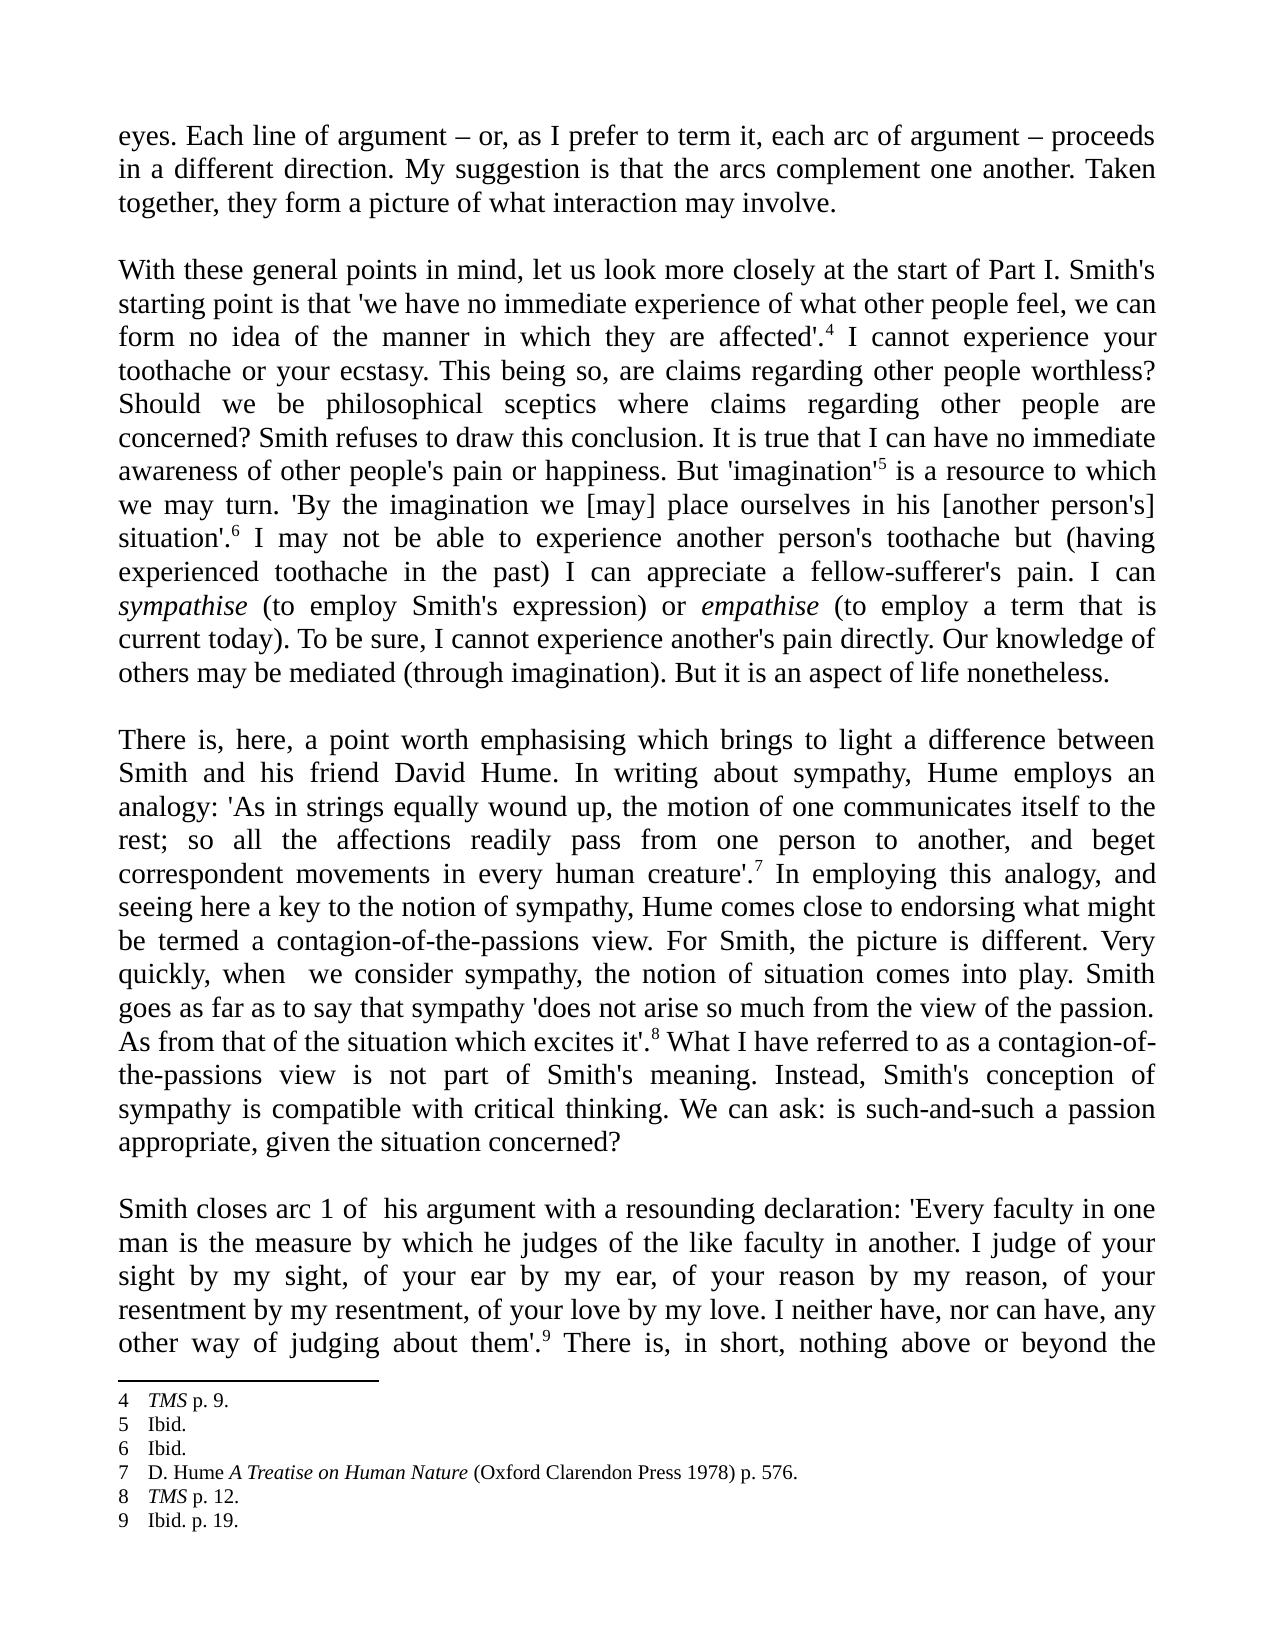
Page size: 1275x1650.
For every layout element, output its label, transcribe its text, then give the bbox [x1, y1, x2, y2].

text Ibid. [118, 1412, 1157, 1436]
text There is, here, a point worth emphasising which brings to light a difference between Smith and his friend David Hume. In writing about sympathy, Hume employs an analogy: 'As in strings equally wound up, the motion of one communicates itself to the rest; so all the affections readily pass from one person to another, and beget correspondent movements in every human creature'. In employing this analogy, and seeing here a key to the notion of sympathy, Hume comes close to endorsing what might be termed a contagion-of-the-passions view. For Smith, the picture is different. Very quickly, when we consider sympathy, the notion of situation comes into play. Smith goes as far as to say that sympathy 'does not arise so much from the view of the passion. As from that of the situation which excites it'. What I have referred to as a contagion-of-the-passions view is not part of Smith's meaning. Instead, Smith's conception of sympathy is compatible with critical thinking. We can ask: is such-and-such a passion appropriate, given the situation concerned? [118, 722, 1157, 1158]
text Ibid. [118, 1436, 1157, 1460]
text Smith closes arc 1 of his argument with a resounding declaration: 'Every faculty in one man is the measure by which he judges of the like faculty in another. I judge of your sight by my sight, of your ear by my ear, of your reason by my reason, of your resentment by my resentment, of your love by my love. I neither have, nor can have, any other way of judging about them'. There is, in short, nothing above or beyond the [118, 1191, 1157, 1359]
text TMS p. 9. [118, 1387, 1157, 1412]
text Ibid. p. 19. [118, 1508, 1157, 1532]
text With these general points in mind, let us look more closely at the start of Part I. Smith's starting point is that 'we have no immediate experience of what other people feel, we can form no idea of the manner in which they are affected'. I cannot experience your toothache or your ecstasy. This being so, are claims regarding other people worthless? Should we be philosophical sceptics where claims regarding other people are concerned? Smith refuses to draw this conclusion. It is true that I can have no immediate awareness of other people's pain or happiness. But 'imagination' is a resource to which we may turn. 'By the imagination we [may] place ourselves in his [another person's] situation'. I may not be able to experience another person's toothache but (having experienced toothache in the past) I can appreciate a fellow-sufferer's pain. I can sympathise (to employ Smith's expression) or empathise (to employ a term that is current today). To be sure, I cannot experience another's pain directly. Our knowledge of others may be mediated (through imagination). But it is an aspect of life nonetheless. [118, 252, 1157, 688]
text TMS p. 12. [118, 1484, 1157, 1508]
text eyes. Each line of argument – or, as I prefer to term it, each arc of argument – proceeds in a different direction. My suggestion is that the arcs complement one another. Taken together, they form a picture of what interaction may involve. [118, 118, 1157, 219]
text D. Hume A Treatise on Human Nature (Oxford Clarendon Press 1978) p. 576. [118, 1460, 1157, 1484]
